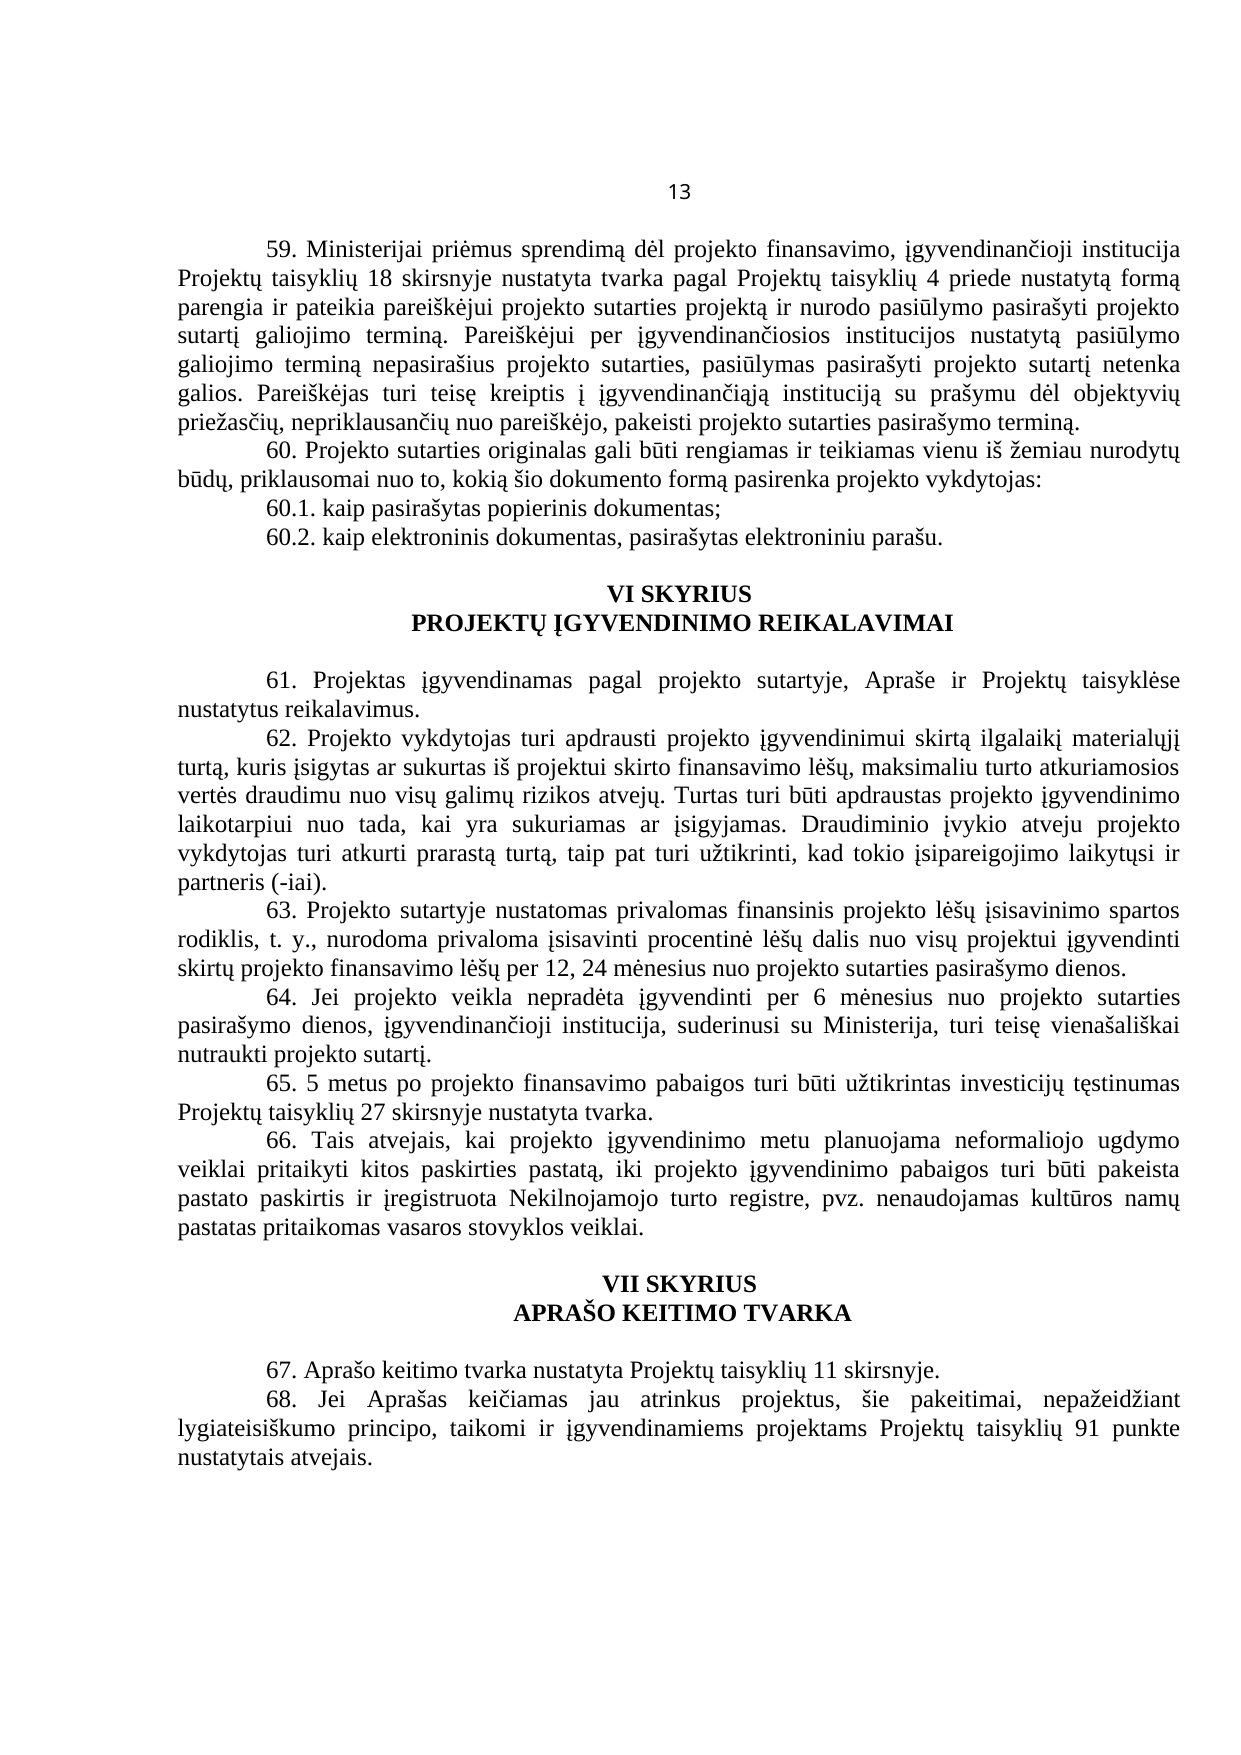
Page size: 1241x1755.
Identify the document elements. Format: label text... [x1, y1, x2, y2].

text 59. Ministerijai priėmus sprendimą dėl projekto finansavimo, įgyvendinančioji institucija Projektų taisyklių 18 skirsnyje nustatyta tvarka pagal Projektų taisyklių 4 priede nustatytą formą parengia ir pateikia pareiškėjui projekto sutarties projektą ir nurodo pasiūlymo pasirašyti projekto sutartį galiojimo terminą. Pareiškėjui per įgyvendinančiosios institucijos nustatytą pasiūlymo galiojimo terminą nepasirašius projekto sutarties, pasiūlymas pasirašyti projekto sutartį netenka galios. Pareiškėjas turi teisę kreiptis į įgyvendinančiąją instituciją su prašymu dėl objektyvių priežasčių, nepriklausančių nuo pareiškėjo, pakeisti projekto sutarties pasirašymo terminą. [177, 234, 1181, 435]
text 64. Jei projekto veikla nepradėta įgyvendinti per 6 mėnesius nuo projekto sutarties pasirašymo dienos, įgyvendinančioji institucija, suderinusi su Ministerija, turi teisę vienašališkai nutraukti projekto sutartį. [177, 982, 1181, 1068]
text VII SKYRIUS [177, 1269, 1181, 1298]
text VI SKYRIUS [177, 579, 1181, 608]
text 63. Projekto sutartyje nustatomas privalomas finansinis projekto lėšų įsisavinimo spartos rodiklis, t. y., nurodoma privaloma įsisavinti procentinė lėšų dalis nuo visų projektui įgyvendinti skirtų projekto finansavimo lėšų per 12, 24 mėnesius nuo projekto sutarties pasirašymo dienos. [177, 895, 1181, 982]
text 68. Jei Aprašas keičiamas jau atrinkus projektus, šie pakeitimai, nepažeidžiant lygiateisiškumo principo, taikomi ir įgyvendinamiems projektams Projektų taisyklių 91 punkte nustatytais atvejais. [177, 1384, 1181, 1470]
text 60.1. kaip pasirašytas popierinis dokumentas; [177, 493, 1181, 522]
text APRAŠO KEITIMO TVARKA [177, 1298, 1181, 1327]
text PROJEKTŲ ĮGYVENDINIMO REIKALAVIMAI [177, 608, 1181, 637]
text 60.2. kaip elektroninis dokumentas, pasirašytas elektroniniu parašu. [177, 522, 1181, 550]
text 62. Projekto vykdytojas turi apdrausti projekto įgyvendinimui skirtą ilgalaikį materialųjį turtą, kuris įsigytas ar sukurtas iš projektui skirto finansavimo lėšų, maksimaliu turto atkuriamosios vertės draudimu nuo visų galimų rizikos atvejų. Turtas turi būti apdraustas projekto įgyvendinimo laikotarpiui nuo tada, kai yra sukuriamas ar įsigyjamas. Draudiminio įvykio atveju projekto vykdytojas turi atkurti prarastą turtą, taip pat turi užtikrinti, kad tokio įsipareigojimo laikytųsi ir partneris (-iai). [177, 723, 1181, 895]
text 66. Tais atvejais, kai projekto įgyvendinimo metu planuojama neformaliojo ugdymo veiklai pritaikyti kitos paskirties pastatą, iki projekto įgyvendinimo pabaigos turi būti pakeista pastato paskirtis ir įregistruota Nekilnojamojo turto registre, pvz. nenaudojamas kultūros namų pastatas pritaikomas vasaros stovyklos veiklai. [177, 1125, 1181, 1240]
text 60. Projekto sutarties originalas gali būti rengiamas ir teikiamas vienu iš žemiau nurodytų būdų, priklausomai nuo to, kokią šio dokumento formą pasirenka projekto vykdytojas: [177, 435, 1181, 493]
text 61. Projektas įgyvendinamas pagal projekto sutartyje, Apraše ir Projektų taisyklėse nustatytus reikalavimus. [177, 665, 1181, 723]
text 67. Aprašo keitimo tvarka nustatyta Projektų taisyklių 11 skirsnyje. [177, 1355, 1181, 1384]
text 65. 5 metus po projekto finansavimo pabaigos turi būti užtikrintas investicijų tęstinumas Projektų taisyklių 27 skirsnyje nustatyta tvarka. [177, 1068, 1181, 1125]
